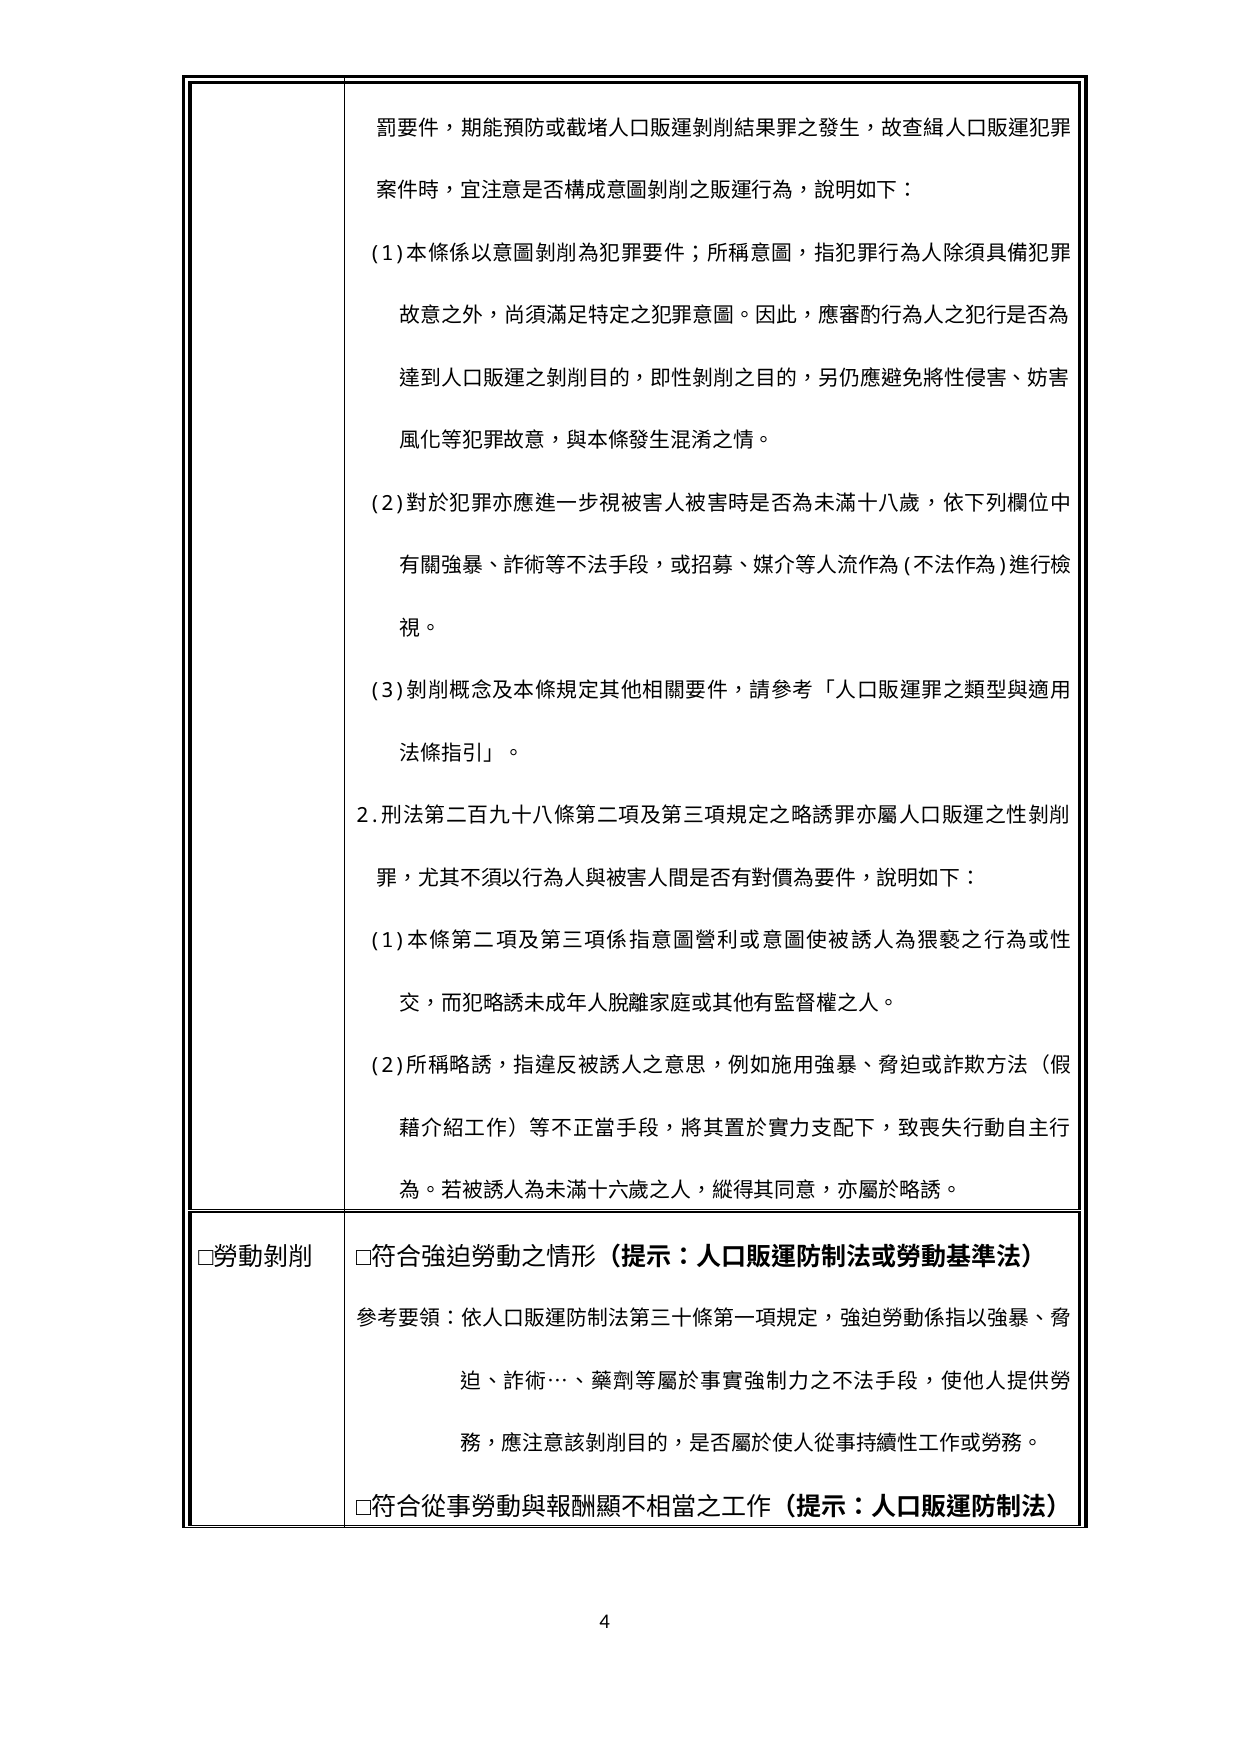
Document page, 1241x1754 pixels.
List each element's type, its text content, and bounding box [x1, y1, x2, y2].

table_cell □符合強迫勞動之情形（提示：人口販運防制法或勞動基準法） 參考要領：依人口販運防制法第三十條第一項規定，強迫勞動係指以強暴、脅迫、詐術…、藥劑等屬於事實強制力之不法手段，使他人提供勞務，應注意該剝削目的，是否屬於使人從事持續性工作或勞務。 □符合從事勞動與報酬顯不相當之工作（提示：人口販運防制法） [345, 1213, 1078, 1525]
table_cell 罰要件，期能預防或截堵人口販運剝削結果罪之發生，故查緝人口販運犯罪案件時，宜注意是否構成意圖剝削之販運行為，說明如下： (1)本條係以意圖剝削為犯罪要件；所稱意圖，指犯罪行為人除須具備犯罪故意之外，尚須滿足特定之犯罪意圖。因此，應審酌行為人之犯行是否為達到人口販運之剝削目的，即性剝削之目的，另仍應避免將性侵害、妨害風化等犯罪故意，與本條發生混淆之情。 (2)對於犯罪亦應進一步視被害人被害時是否為未滿十八歲，依下列欄位中有關強暴、詐術等不法手段，或招募、媒介等人流作為(不法作為)進行檢視。 (3)剝削概念及本條規定其他相關要件，請參考「人口販運罪之類型與適用法條指引」。 2.刑法第二百九十八條第二項及第三項規定之略誘罪亦屬人口販運之性剝削罪，尤其不須以行為人與被害人間是否有對價為要件，說明如下： (1)本條第二項及第三項係指意圖營利或意圖使被誘人為猥褻之行為或性交，而犯略誘未成年人脫離家庭或其他有監督權之人。 (2)所稱略誘，指違反被誘人之意思，例如施用強暴、脅迫或詐欺方法（假藉介紹工作）等不正當手段，將其置於實力支配下，致喪失行動自主行為。若被誘人為未滿十六歲之人，縱得其同意，亦屬於略誘。 [345, 78, 1083, 1209]
table_cell [187, 78, 344, 1209]
table_cell □勞動剝削 [192, 1213, 344, 1525]
